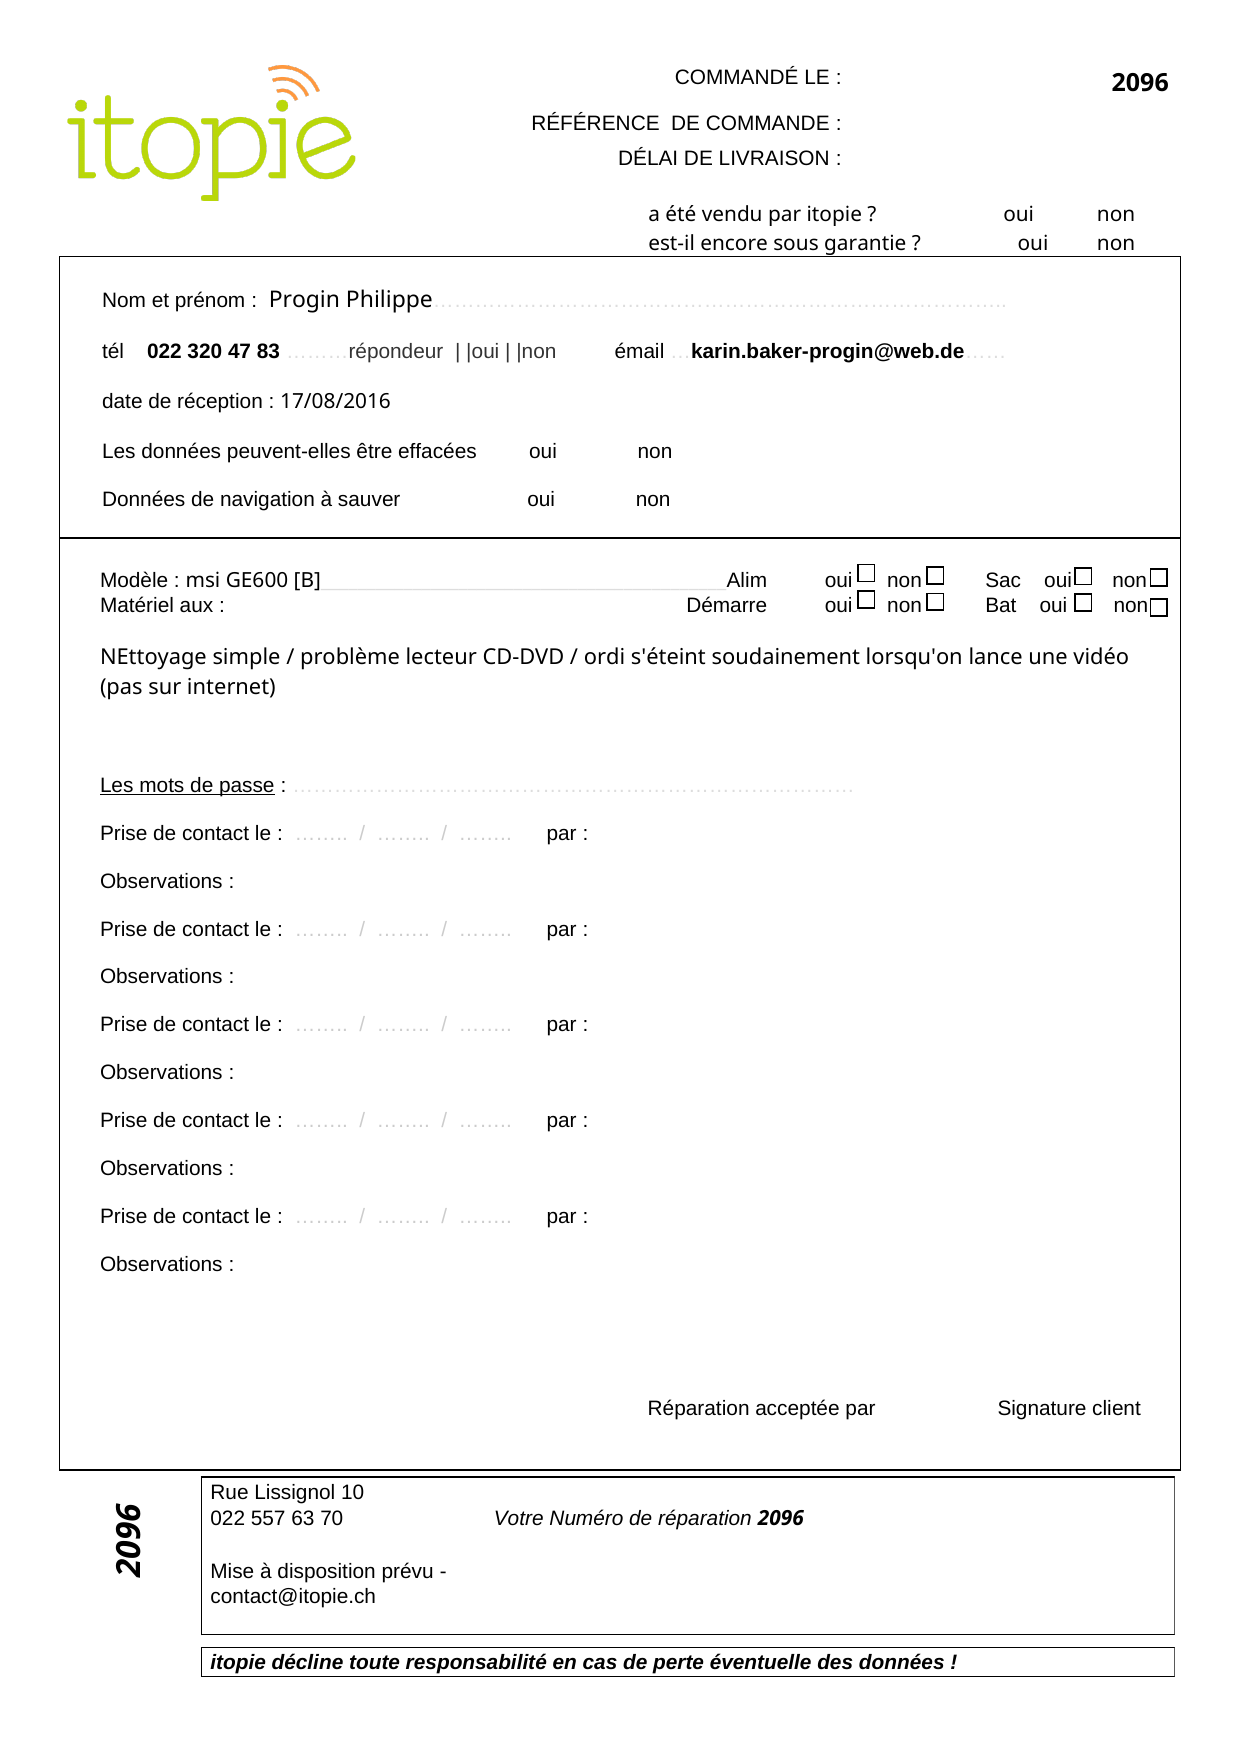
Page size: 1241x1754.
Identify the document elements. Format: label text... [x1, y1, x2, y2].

text Prise de contact le : …….. / …….. / …….. par : [60, 913, 1180, 940]
text tél 022 320 47 83 ………répondeur | |oui | |non émail …karin.baker-progin@web.de…… [60, 335, 1180, 362]
text Prise de contact le : …….. / …….. / …….. par : [60, 817, 1180, 844]
table_cell itopie décline toute responsabilité en cas de perte éventuelle des données ! [195, 1641, 1180, 1683]
table_header COMMANDÉ LE : [490, 59, 847, 104]
table_cell DÉLAI DE LIVRAISON : [490, 140, 847, 175]
table_cell [847, 105, 1180, 140]
text Modèle : msi GE600 [B] Alim oui non Sac oui non [879, 562, 925, 590]
text Modèle : msi GE600 [B] Alim oui non Sac oui non [948, 562, 1180, 590]
table_header Rue Lissignol 10 022 557 63 70 Votre Numéro de réparation 2096 Mise à disposition prévu - contact@itopie.ch [195, 1471, 1180, 1641]
text Les données peuvent-elles être effacées oui non [60, 436, 1180, 463]
text Prise de contact le : …….. / …….. / …….. par : [60, 1201, 1180, 1228]
text date de réception : 17/08/2016 [60, 383, 1180, 415]
table_header 2096 [59, 1471, 195, 1683]
text Prise de contact le : …….. / …….. / …….. par : [60, 1105, 1180, 1132]
text Observations : [60, 961, 1180, 988]
text est-il encore sous garantie ? oui non [59, 228, 1181, 256]
text Observations : [60, 1249, 1180, 1276]
text Modèle : msi GE600 [B] Alim oui non Sac oui non [60, 562, 856, 590]
text Nom et prénom : Progin Philippe……………………………………………………………………….. [60, 280, 1180, 314]
text a été vendu par itopie ? oui non [59, 199, 1181, 228]
table_cell RÉFÉRENCE DE COMMANDE : [490, 105, 847, 140]
text Observations : [60, 1153, 1180, 1180]
text Observations : [60, 1057, 1180, 1084]
text Matériel aux : Démarre oui non Bat oui non [60, 590, 1180, 617]
table_cell [847, 140, 1180, 175]
text Les mots de passe : ……………………………………………………………………… [60, 769, 1180, 797]
picture [67, 65, 356, 201]
text Réparation acceptée par Signature client [60, 1392, 1180, 1419]
text Données de navigation à sauver oui non [60, 484, 1180, 511]
text NEttoyage simple / problème lecteur CD-DVD / ordi s'éteint soudainement lorsqu'on lance une vidéo (pas sur internet) [60, 638, 1180, 701]
text Prise de contact le : …….. / …….. / …….. par : [60, 1009, 1180, 1036]
table_header 2096 [847, 59, 1180, 104]
text Observations : [60, 865, 1180, 892]
